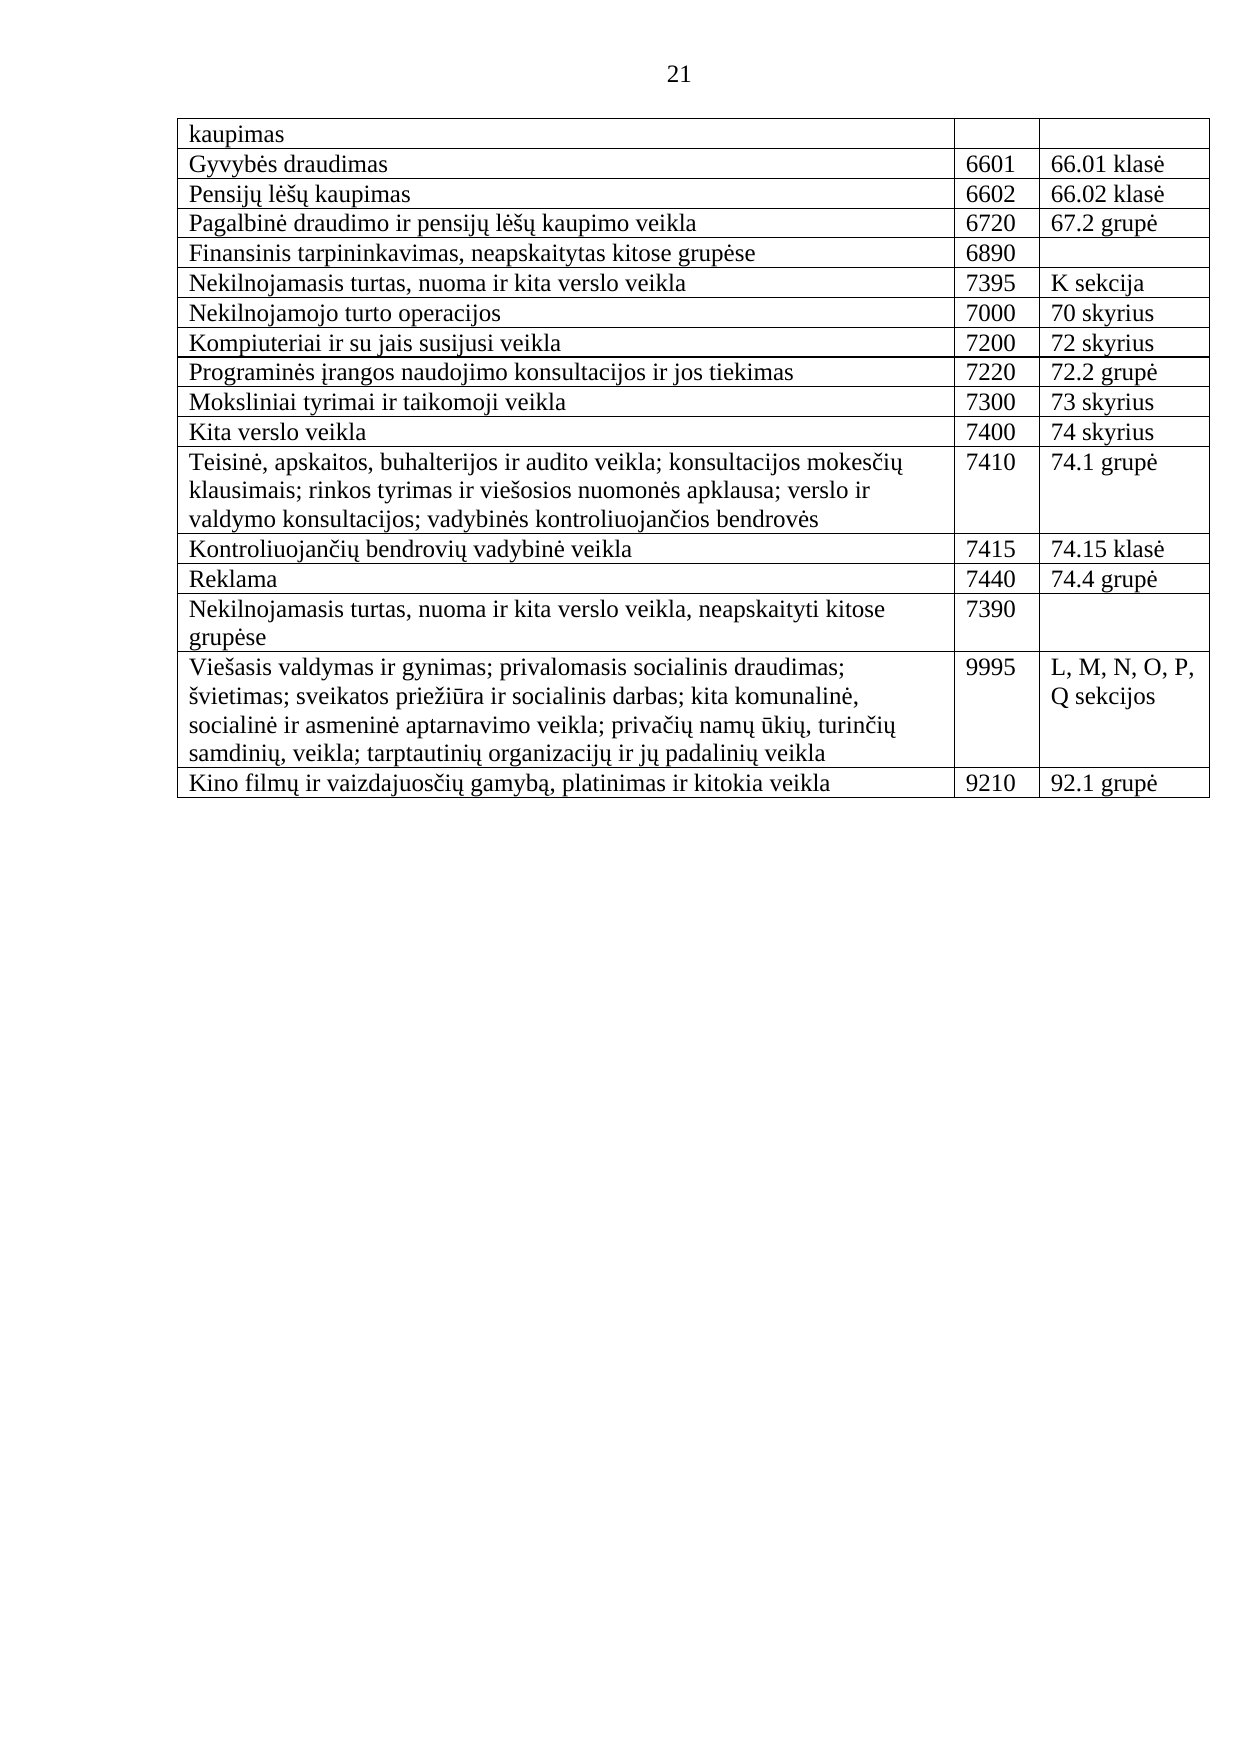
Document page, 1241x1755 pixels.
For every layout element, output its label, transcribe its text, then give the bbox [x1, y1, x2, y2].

table_cell 73 skyrius [1040, 387, 1209, 416]
table_cell Kino filmų ir vaizdajuosčių gamybą, platinimas ir kitokia veikla [178, 768, 954, 797]
table_cell 92.1 grupė [1040, 768, 1209, 797]
table_cell 7400 [955, 417, 1039, 446]
table_cell 9995 [955, 652, 1039, 767]
table_cell L, M, N, O, P, Q sekcijos [1040, 652, 1209, 767]
table_cell 74.15 klasė [1040, 534, 1209, 563]
table_cell Kompiuteriai ir su jais susijusi veikla [178, 328, 954, 356]
table_cell K sekcija [1040, 268, 1209, 297]
table_cell [1040, 119, 1209, 148]
table_cell [955, 119, 1039, 148]
table_cell 7415 [955, 534, 1039, 563]
table_cell 72 skyrius [1040, 328, 1209, 356]
table_cell 6601 [955, 149, 1039, 178]
table_cell 9210 [955, 768, 1039, 797]
table_cell 6602 [955, 179, 1039, 207]
table_cell [1040, 238, 1209, 267]
table_cell 70 skyrius [1040, 298, 1209, 327]
table_cell 72.2 grupė [1040, 358, 1209, 386]
table_cell Finansinis tarpininkavimas, neapskaitytas kitose grupėse [178, 238, 954, 267]
table_cell Kontroliuojančių bendrovių vadybinė veikla [178, 534, 954, 563]
table_cell 7220 [955, 358, 1039, 386]
table_cell 7000 [955, 298, 1039, 327]
table_cell Moksliniai tyrimai ir taikomoji veikla [178, 387, 954, 416]
table_cell [1040, 594, 1209, 651]
table_cell 6890 [955, 238, 1039, 267]
table_cell 74 skyrius [1040, 417, 1209, 446]
table_cell Pagalbinė draudimo ir pensijų lėšų kaupimo veikla [178, 209, 954, 237]
table_cell 67.2 grupė [1040, 209, 1209, 237]
table_cell 7390 [955, 594, 1039, 651]
table_cell Nekilnojamasis turtas, nuoma ir kita verslo veikla, neapskaityti kitose grupėse [178, 594, 954, 651]
table_cell 7300 [955, 387, 1039, 416]
table_cell Programinės įrangos naudojimo konsultacijos ir jos tiekimas [178, 358, 954, 386]
table_cell Reklama [178, 564, 954, 593]
table_cell 66.01 klasė [1040, 149, 1209, 178]
table_cell 7440 [955, 564, 1039, 593]
table_cell Nekilnojamojo turto operacijos [178, 298, 954, 327]
table_cell 7410 [955, 447, 1039, 533]
table_cell 7395 [955, 268, 1039, 297]
table_cell Nekilnojamasis turtas, nuoma ir kita verslo veikla [178, 268, 954, 297]
table_cell 7200 [955, 328, 1039, 356]
table_cell kaupimas [178, 119, 954, 148]
table_cell Teisinė, apskaitos, buhalterijos ir audito veikla; konsultacijos mokesčių klausimais; rinkos tyrimas ir viešosios nuomonės apklausa; verslo ir valdymo konsultacijos; vadybinės kontroliuojančios bendrovės [178, 447, 954, 533]
table_cell Viešasis valdymas ir gynimas; privalomasis socialinis draudimas; švietimas; sveikatos priežiūra ir socialinis darbas; kita komunalinė, socialinė ir asmeninė aptarnavimo veikla; privačių namų ūkių, turinčių samdinių, veikla; tarptautinių organizacijų ir jų padalinių veikla [178, 652, 954, 767]
table_cell Gyvybės draudimas [178, 149, 954, 178]
table_cell 74.4 grupė [1040, 564, 1209, 593]
table_cell Pensijų lėšų kaupimas [178, 179, 954, 207]
table_cell 66.02 klasė [1040, 179, 1209, 207]
table_cell Kita verslo veikla [178, 417, 954, 446]
table_cell 74.1 grupė [1040, 447, 1209, 533]
table_cell 6720 [955, 209, 1039, 237]
